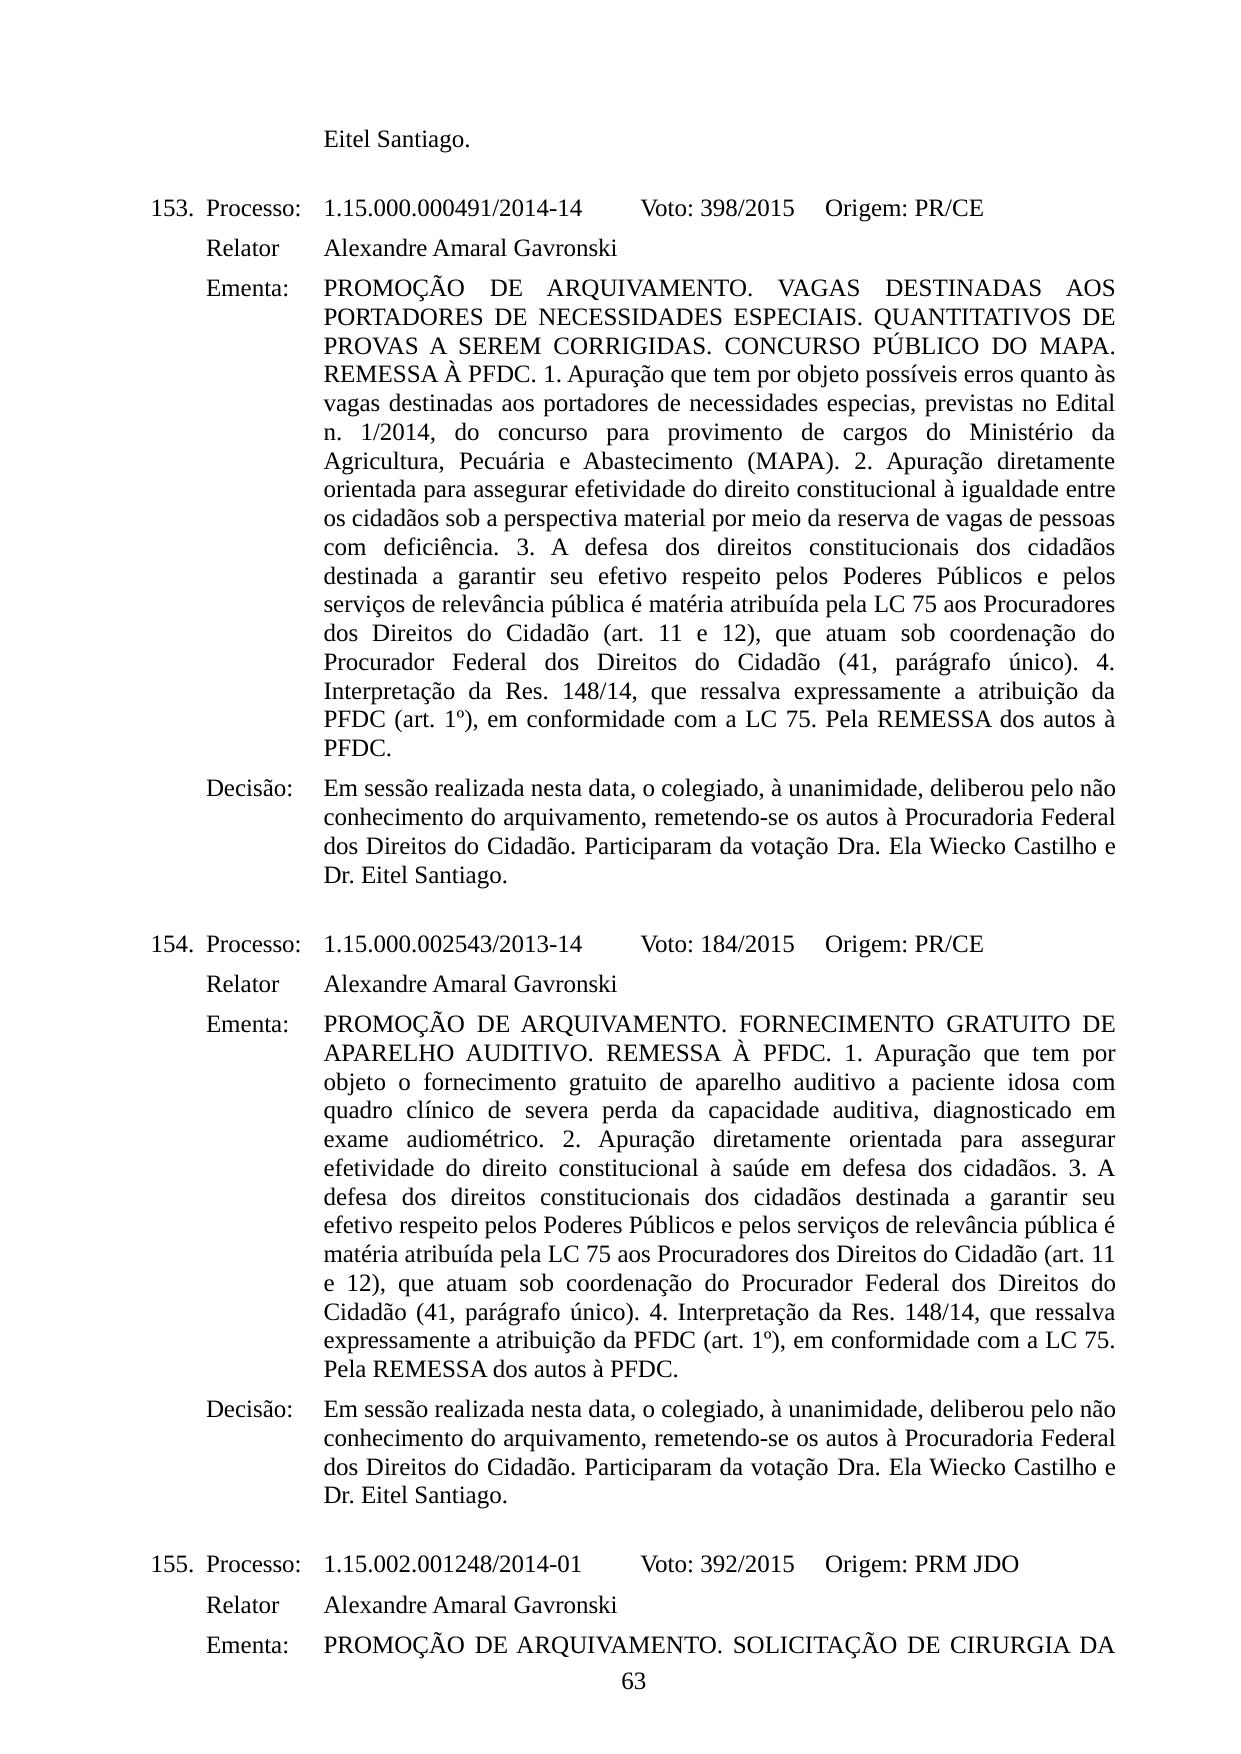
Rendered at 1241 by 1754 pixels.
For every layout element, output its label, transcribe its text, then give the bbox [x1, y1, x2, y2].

table_header 1.15.002.001248/2014-01 [318, 1544, 634, 1584]
table_cell PROMOÇÃO DE ARQUIVAMENTO. FORNECIMENTO GRATUITO DE APARELHO AUDITIVO. REMESSA À PFDC. 1. Apuração que tem por objeto o fornecimento gratuito de aparelho auditivo a paciente idosa com quadro clínico de severa perda da capacidade auditiva, diagnosticado em exame audiométrico. 2. Apuração diretamente orientada para assegurar efetividade do direito constitucional à saúde em defesa dos cidadãos. 3. A defesa dos direitos constitucionais dos cidadãos destinada a garantir seu efetivo respeito pelos Poderes Públicos e pelos serviços de relevância pública é matéria atribuída pela LC 75 aos Procuradores dos Direitos do Cidadão (art. 11 e 12), que atuam sob coordenação do Procurador Federal dos Direitos do Cidadão (41, parágrafo único). 4. Interpretação da Res. 148/14, que ressalva expressamente a atribuição da PFDC (art. 1º), em conformidade com a LC 75. Pela REMESSA dos autos à PFDC. [318, 1003, 1122, 1388]
table_header 155. [145, 1544, 200, 1584]
table_cell [145, 1003, 200, 1388]
table_header Origem: PR/CE [819, 923, 1122, 963]
table_cell Em sessão realizada nesta data, o colegiado, à unanimidade, deliberou pelo não conhecimento do arquivamento, remetendo-se os autos à Procuradoria Federal dos Direitos do Cidadão. Participaram da votação Dra. Ela Wiecko Castilho e Dr. Eitel Santiago. [318, 768, 1122, 894]
table_cell [145, 227, 200, 267]
table_cell Alexandre Amaral Gavronski [318, 1584, 1122, 1624]
table_cell Decisão: [200, 768, 318, 894]
table_cell [145, 1624, 200, 1664]
table_header Origem: PR/CE [819, 187, 1122, 227]
table_cell Relator [200, 963, 318, 1003]
table_cell Decisão: [200, 1389, 318, 1515]
table_cell PROMOÇÃO DE ARQUIVAMENTO. SOLICITAÇÃO DE CIRURGIA DA [318, 1624, 1122, 1664]
table_cell [145, 1584, 200, 1624]
table_cell [145, 118, 200, 158]
table_cell Ementa: [200, 268, 318, 768]
table_header 1.15.000.002543/2013-14 [318, 923, 634, 963]
table_cell Em sessão realizada nesta data, o colegiado, à unanimidade, deliberou pelo não conhecimento do arquivamento, remetendo-se os autos à Procuradoria Federal dos Direitos do Cidadão. Participaram da votação Dra. Ela Wiecko Castilho e Dr. Eitel Santiago. [318, 1389, 1122, 1515]
table_header Voto: 398/2015 [635, 187, 819, 227]
table_cell PROMOÇÃO DE ARQUIVAMENTO. VAGAS DESTINADAS AOS PORTADORES DE NECESSIDADES ESPECIAIS. QUANTITATIVOS DE PROVAS A SEREM CORRIGIDAS. CONCURSO PÚBLICO DO MAPA. REMESSA À PFDC. 1. Apuração que tem por objeto possíveis erros quanto às vagas destinadas aos portadores de necessidades especias, previstas no Edital n. 1/2014, do concurso para provimento de cargos do Ministério da Agricultura, Pecuária e Abastecimento (MAPA). 2. Apuração diretamente orientada para assegurar efetividade do direito constitucional à igualdade entre os cidadãos sob a perspectiva material por meio da reserva de vagas de pessoas com deficiência. 3. A defesa dos direitos constitucionais dos cidadãos destinada a garantir seu efetivo respeito pelos Poderes Públicos e pelos serviços de relevância pública é matéria atribuída pela LC 75 aos Procuradores dos Direitos do Cidadão (art. 11 e 12), que atuam sob coordenação do Procurador Federal dos Direitos do Cidadão (41, parágrafo único). 4. Interpretação da Res. 148/14, que ressalva expressamente a atribuição da PFDC (art. 1º), em conformidade com a LC 75. Pela REMESSA dos autos à PFDC. [318, 268, 1122, 768]
table_header Processo: [200, 187, 318, 227]
table_cell Ementa: [200, 1624, 318, 1664]
table_header Voto: 392/2015 [635, 1544, 819, 1584]
table_header Voto: 184/2015 [635, 923, 819, 963]
table_header Processo: [200, 1544, 318, 1584]
table_cell [145, 1389, 200, 1515]
table_cell [145, 268, 200, 768]
table_cell [145, 768, 200, 894]
table_header 154. [145, 923, 200, 963]
table_header Processo: [200, 923, 318, 963]
table_cell Relator [200, 227, 318, 267]
table_header 153. [145, 187, 200, 227]
table_cell [200, 118, 318, 158]
table_cell Ementa: [200, 1003, 318, 1388]
table_cell Alexandre Amaral Gavronski [318, 963, 1122, 1003]
table_cell Alexandre Amaral Gavronski [318, 227, 1122, 267]
table_cell [145, 963, 200, 1003]
table_header Origem: PRM JDO [819, 1544, 1122, 1584]
table_header 1.15.000.000491/2014-14 [318, 187, 634, 227]
table_cell Relator [200, 1584, 318, 1624]
table_cell Eitel Santiago. [318, 118, 1122, 158]
